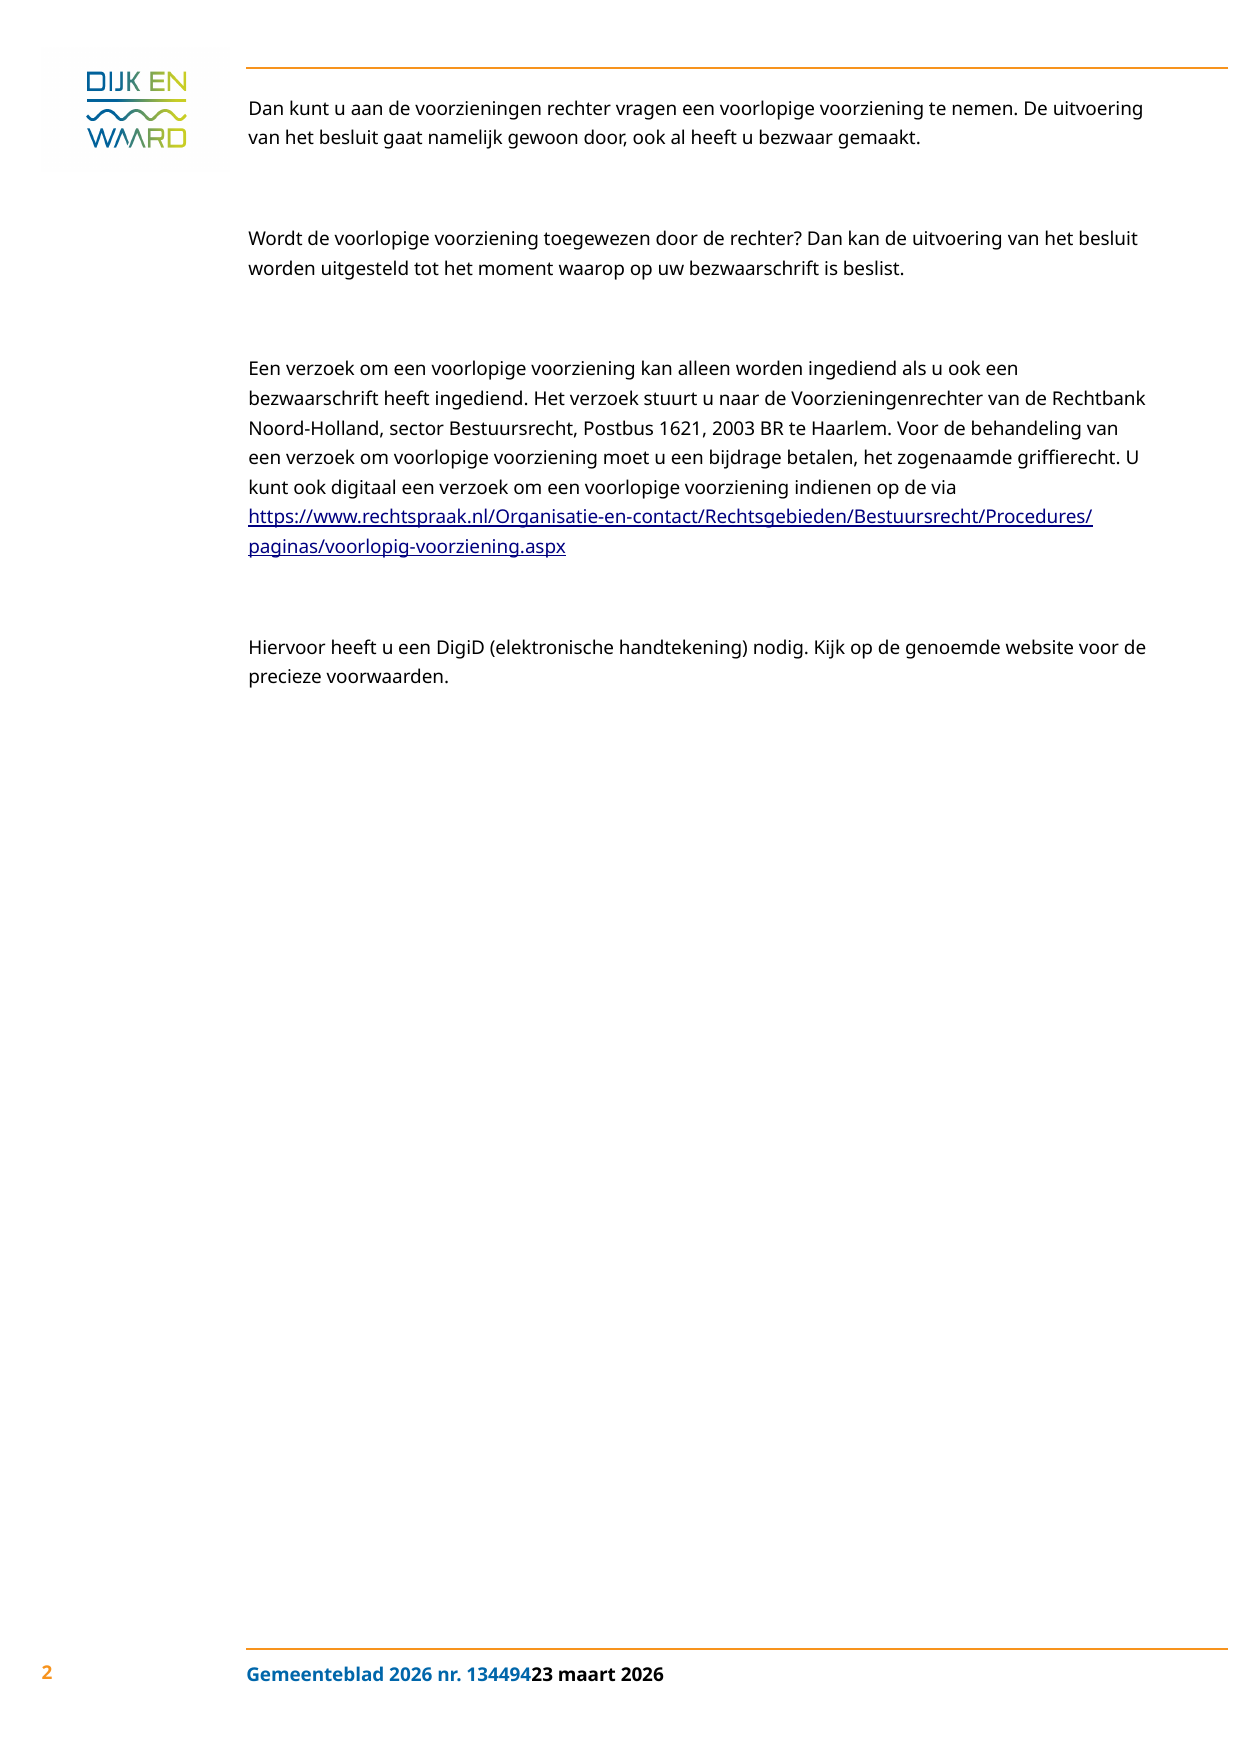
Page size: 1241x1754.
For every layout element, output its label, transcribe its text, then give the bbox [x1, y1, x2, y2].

picture [41, 47, 231, 172]
text Dan kunt u aan de voorzieningen rechter vragen een voorlopige voorziening te nemen. De uitvoering van het besluit gaat namelijk gewoon door, ook al heeft u bezwaar gemaakt. [248, 95, 1152, 150]
text Wordt de voorlopige voorziening toegewezen door de rechter? Dan kan de uitvoering van het besluit worden uitgesteld tot het moment waarop op uw bezwaarschrift is beslist. [248, 225, 1152, 281]
text Een verzoek om een voorlopige voorziening kan alleen worden ingediend als u ook een bezwaarschrift heeft ingediend. Het verzoek stuurt u naar de Voorzieningenrechter van de Rechtbank Noord-Holland, sector Bestuursrecht, Postbus 1621, 2003 BR te Haarlem. Voor de behandeling van een verzoek om voorlopige voorziening moet u een bijdrage betalen, het zogenaamde griffierecht. U kunt ook digitaal een verzoek om een voorlopige voorziening indienen op de via https://www.rechtspraak.nl/Organisatie-en-contact/Rechtsgebieden/Bestuursrecht/Procedures/paginas/voorlopig-voorziening.aspx [248, 356, 1152, 559]
text Hiervoor heeft u een DigiD (elektronische handtekening) nodig. Kijk op de genoemde website voor de precieze voorwaarden. [248, 634, 1152, 689]
